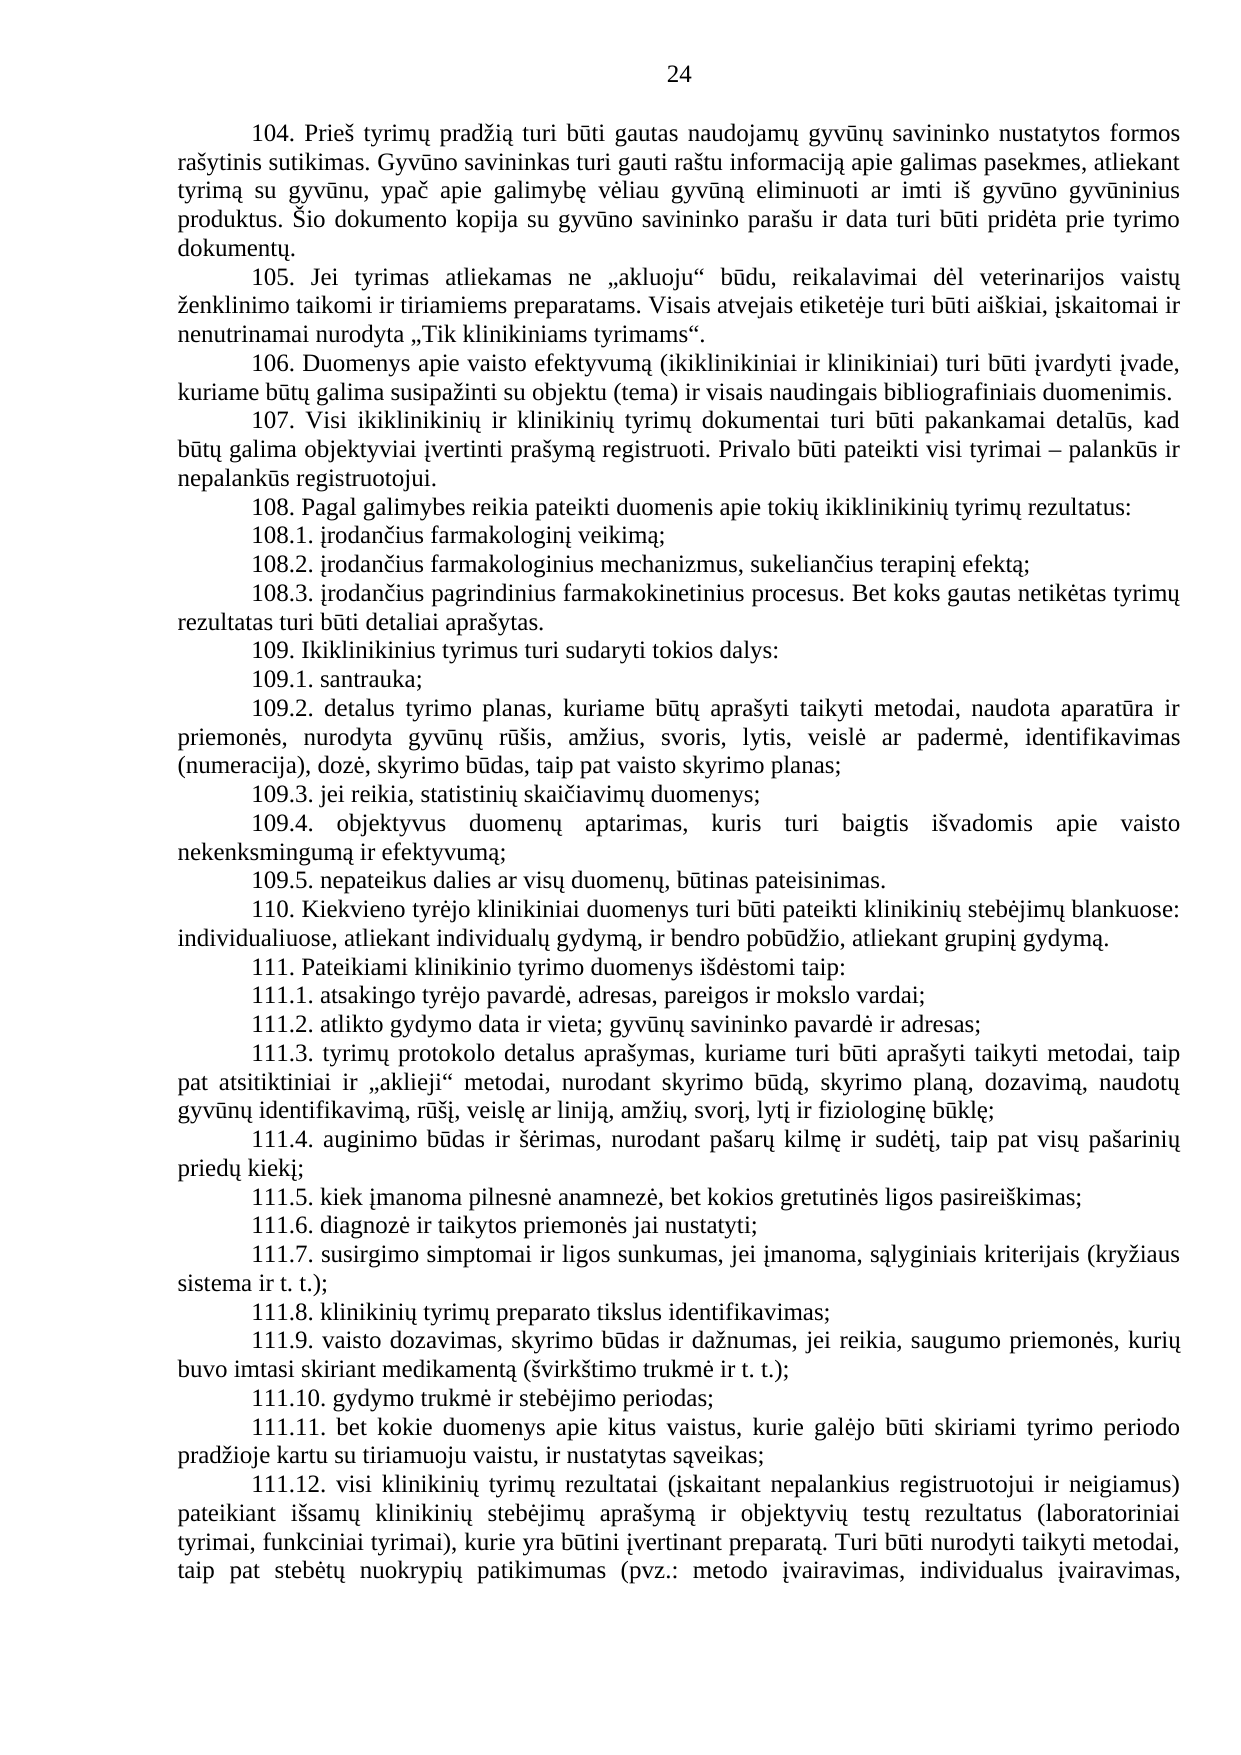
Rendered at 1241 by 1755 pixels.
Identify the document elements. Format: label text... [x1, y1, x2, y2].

text 109.5. nepateikus dalies ar visų duomenų, būtinas pateisinimas. [177, 866, 1181, 894]
text 109. Ikiklinikinius tyrimus turi sudaryti tokios dalys: [177, 636, 1181, 664]
text 111.8. klinikinių tyrimų preparato tikslus identifikavimas; [177, 1297, 1181, 1326]
text 111.1. atsakingo tyrėjo pavardė, adresas, pareigos ir mokslo vardai; [177, 981, 1181, 1009]
text 108.1. įrodančius farmakologinį veikimą; [177, 521, 1181, 549]
text 111.9. vaisto dozavimas, skyrimo būdas ir dažnumas, jei reikia, saugumo priemonės, kurių buvo imtasi skiriant medikamentą (švirkštimo trukmė ir t. t.); [177, 1326, 1181, 1383]
text 108. Pagal galimybes reikia pateikti duomenis apie tokių ikiklinikinių tyrimų rezultatus: [177, 492, 1181, 521]
text 111.2. atlikto gydymo data ir vieta; gyvūnų savininko pavardė ir adresas; [177, 1009, 1181, 1038]
text 106. Duomenys apie vaisto efektyvumą (ikiklinikiniai ir klinikiniai) turi būti įvardyti įvade, kuriame būtų galima susipažinti su objektu (tema) ir visais naudingais bibliografiniais duomenimis. [177, 348, 1181, 406]
text 111.7. susirgimo simptomai ir ligos sunkumas, jei įmanoma, sąlyginiais kriterijais (kryžiaus sistema ir t. t.); [177, 1239, 1181, 1297]
text 111.6. diagnozė ir taikytos priemonės jai nustatyti; [177, 1211, 1181, 1239]
text 110. Kiekvieno tyrėjo klinikiniai duomenys turi būti pateikti klinikinių stebėjimų blankuose: individualiuose, atliekant individualų gydymą, ir bendro pobūdžio, atliekant grupinį gydymą. [177, 894, 1181, 952]
text 108.2. įrodančius farmakologinius mechanizmus, sukeliančius terapinį efektą; [177, 549, 1181, 578]
text 105. Jei tyrimas atliekamas ne „akluoju“ būdu, reikalavimai dėl veterinarijos vaistų ženklinimo taikomi ir tiriamiems preparatams. Visais atvejais etiketėje turi būti aiškiai, įskaitomai ir nenutrinamai nurodyta „Tik klinikiniams tyrimams“. [177, 262, 1181, 348]
text 111.11. bet kokie duomenys apie kitus vaistus, kurie galėjo būti skiriami tyrimo periodo pradžioje kartu su tiriamuoju vaistu, ir nustatytas sąveikas; [177, 1412, 1181, 1469]
text 108.3. įrodančius pagrindinius farmakokinetinius procesus. Bet koks gautas netikėtas tyrimų rezultatas turi būti detaliai aprašytas. [177, 578, 1181, 636]
text 109.4. objektyvus duomenų aptarimas, kuris turi baigtis išvadomis apie vaisto nekenksmingumą ir efektyvumą; [177, 808, 1181, 866]
text 109.2. detalus tyrimo planas, kuriame būtų aprašyti taikyti metodai, naudota aparatūra ir priemonės, nurodyta gyvūnų rūšis, amžius, svoris, lytis, veislė ar padermė, identifikavimas (numeracija), dozė, skyrimo būdas, taip pat vaisto skyrimo planas; [177, 693, 1181, 779]
text 111.4. auginimo būdas ir šėrimas, nurodant pašarų kilmę ir sudėtį, taip pat visų pašarinių priedų kiekį; [177, 1124, 1181, 1182]
text 109.1. santrauka; [177, 664, 1181, 693]
text 109.3. jei reikia, statistinių skaičiavimų duomenys; [177, 779, 1181, 808]
text 111.3. tyrimų protokolo detalus aprašymas, kuriame turi būti aprašyti taikyti metodai, taip pat atsitiktiniai ir „aklieji“ metodai, nurodant skyrimo būdą, skyrimo planą, dozavimą, naudotų gyvūnų identifikavimą, rūšį, veislę ar liniją, amžių, svorį, lytį ir fiziologinę būklę; [177, 1038, 1181, 1124]
text 111.5. kiek įmanoma pilnesnė anamnezė, bet kokios gretutinės ligos pasireiškimas; [177, 1182, 1181, 1211]
text 111. Pateikiami klinikinio tyrimo duomenys išdėstomi taip: [177, 952, 1181, 981]
text 107. Visi ikiklinikinių ir klinikinių tyrimų dokumentai turi būti pakankamai detalūs, kad būtų galima objektyviai įvertinti prašymą registruoti. Privalo būti pateikti visi tyrimai – palankūs ir nepalankūs registruotojui. [177, 406, 1181, 492]
text 111.12. visi klinikinių tyrimų rezultatai (įskaitant nepalankius registruotojui ir neigiamus) pateikiant išsamų klinikinių stebėjimų aprašymą ir objektyvių testų rezultatus (laboratoriniai tyrimai, funkciniai tyrimai), kurie yra būtini įvertinant preparatą. Turi būti nurodyti taikyti metodai, taip pat stebėtų nuokrypių patikimumas (pvz.: metodo įvairavimas, individualus įvairavimas, [177, 1469, 1181, 1584]
text 111.10. gydymo trukmė ir stebėjimo periodas; [177, 1383, 1181, 1412]
text 104. Prieš tyrimų pradžią turi būti gautas naudojamų gyvūnų savininko nustatytos formos rašytinis sutikimas. Gyvūno savininkas turi gauti raštu informaciją apie galimas pasekmes, atliekant tyrimą su gyvūnu, ypač apie galimybę vėliau gyvūną eliminuoti ar imti iš gyvūno gyvūninius produktus. Šio dokumento kopija su gyvūno savininko parašu ir data turi būti pridėta prie tyrimo dokumentų. [177, 118, 1181, 262]
